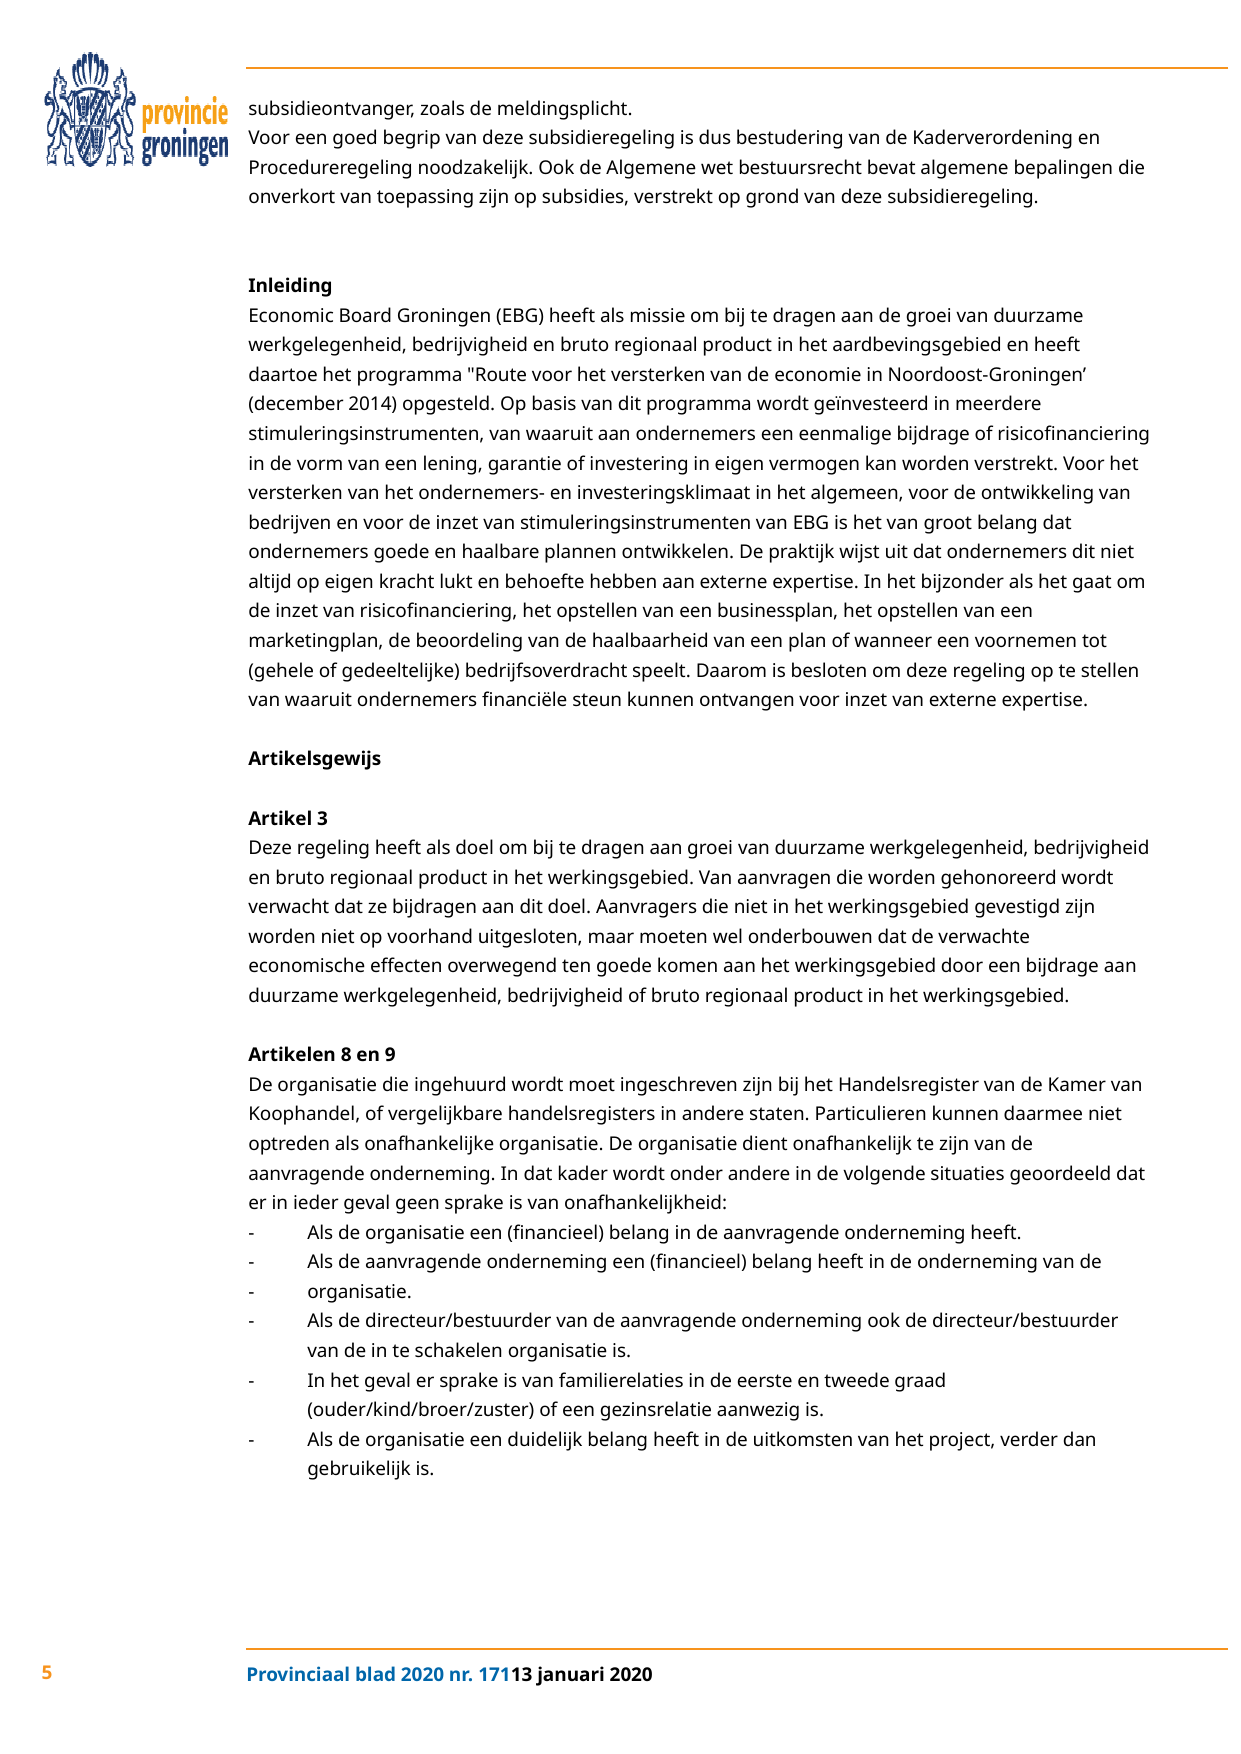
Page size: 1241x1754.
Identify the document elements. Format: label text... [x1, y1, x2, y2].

text De organisatie die ingehuurd wordt moet ingeschreven zijn bij het Handelsregister van de Kamer van [248, 1071, 1152, 1097]
list organisatie. [248, 1278, 1152, 1304]
list Als de aanvragende onderneming een (financieel) belang heeft in de onderneming van de [248, 1248, 1152, 1274]
text Voor een goed begrip van deze subsidieregeling is dus bestudering van de Kaderverordening en Procedureregeling noodzakelijk. Ook de Algemene wet bestuursrecht bevat algemene bepalingen die onverkort van toepassing zijn op subsidies, verstrekt op grond van deze subsidieregeling. [248, 124, 1152, 209]
list Als de directeur/bestuurder van de aanvragende onderneming ook de directeur/bestuurder van de in te schakelen organisatie is. [248, 1308, 1152, 1363]
text Artikelen 8 en 9 [248, 1041, 1152, 1067]
picture [41, 47, 231, 172]
list Als de organisatie een (financieel) belang in de aanvragende onderneming heeft. [248, 1219, 1152, 1245]
text ondernemers goede en haalbare plannen ontwikkelen. De praktijk wijst uit dat ondernemers dit niet altijd op eigen kracht lukt en behoefte hebben aan externe expertise. In het bijzonder als het gaat om de inzet van risicofinanciering, het opstellen van een businessplan, het opstellen van een marketingplan, de beoordeling van de haalbaarheid van een plan of wanneer een voornemen tot (gehele of gedeeltelijke) bedrijfsoverdracht speelt. Daarom is besloten om deze regeling op te stellen van waaruit ondernemers financiële steun kunnen ontvangen voor inzet van externe expertise. [248, 538, 1152, 712]
text Economic Board Groningen (EBG) heeft als missie om bij te dragen aan de groei van duurzame werkgelegenheid, bedrijvigheid en bruto regionaal product in het aardbevingsgebied en heeft daartoe het programma "Route voor het versterken van de economie in Noordoost-Groningen’ (december 2014) opgesteld. Op basis van dit programma wordt geïnvesteerd in meerdere stimuleringsinstrumenten, van waaruit aan ondernemers een eenmalige bijdrage of risicofinanciering in de vorm van een lening, garantie of investering in eigen vermogen kan worden verstrekt. Voor het versterken van het ondernemers- en investeringsklimaat in het algemeen, voor de ontwikkeling van bedrijven en voor de inzet van stimuleringsinstrumenten van EBG is het van groot belang dat [248, 302, 1152, 535]
text Artikelsgewijs [248, 746, 1152, 771]
text optreden als onafhankelijke organisatie. De organisatie dient onafhankelijk te zijn van de aanvragende onderneming. In dat kader wordt onder andere in de volgende situaties geoordeeld dat er in ieder geval geen sprake is van onafhankelijkheid: [248, 1130, 1152, 1215]
list In het geval er sprake is van familierelaties in de eerste en tweede graad (ouder/kind/broer/zuster) of een gezinsrelatie aanwezig is. [248, 1367, 1152, 1422]
text subsidieontvanger, zoals de meldingsplicht. [248, 95, 1152, 121]
text Artikel 3 [248, 805, 1152, 831]
text Koophandel, of vergelijkbare handelsregisters in andere staten. Particulieren kunnen daarmee niet [248, 1101, 1152, 1126]
list Als de organisatie een duidelijk belang heeft in de uitkomsten van het project, verder dan gebruikelijk is. [248, 1426, 1152, 1481]
text Inleiding [248, 272, 1152, 298]
text Deze regeling heeft als doel om bij te dragen aan groei van duurzame werkgelegenheid, bedrijvigheid en bruto regionaal product in het werkingsgebied. Van aanvragen die worden gehonoreerd wordt verwacht dat ze bijdragen aan dit doel. Aanvragers die niet in het werkingsgebied gevestigd zijn worden niet op voorhand uitgesloten, maar moeten wel onderbouwen dat de verwachte economische effecten overwegend ten goede komen aan het werkingsgebied door een bijdrage aan duurzame werkgelegenheid, bedrijvigheid of bruto regionaal product in het werkingsgebied. [248, 834, 1152, 1008]
